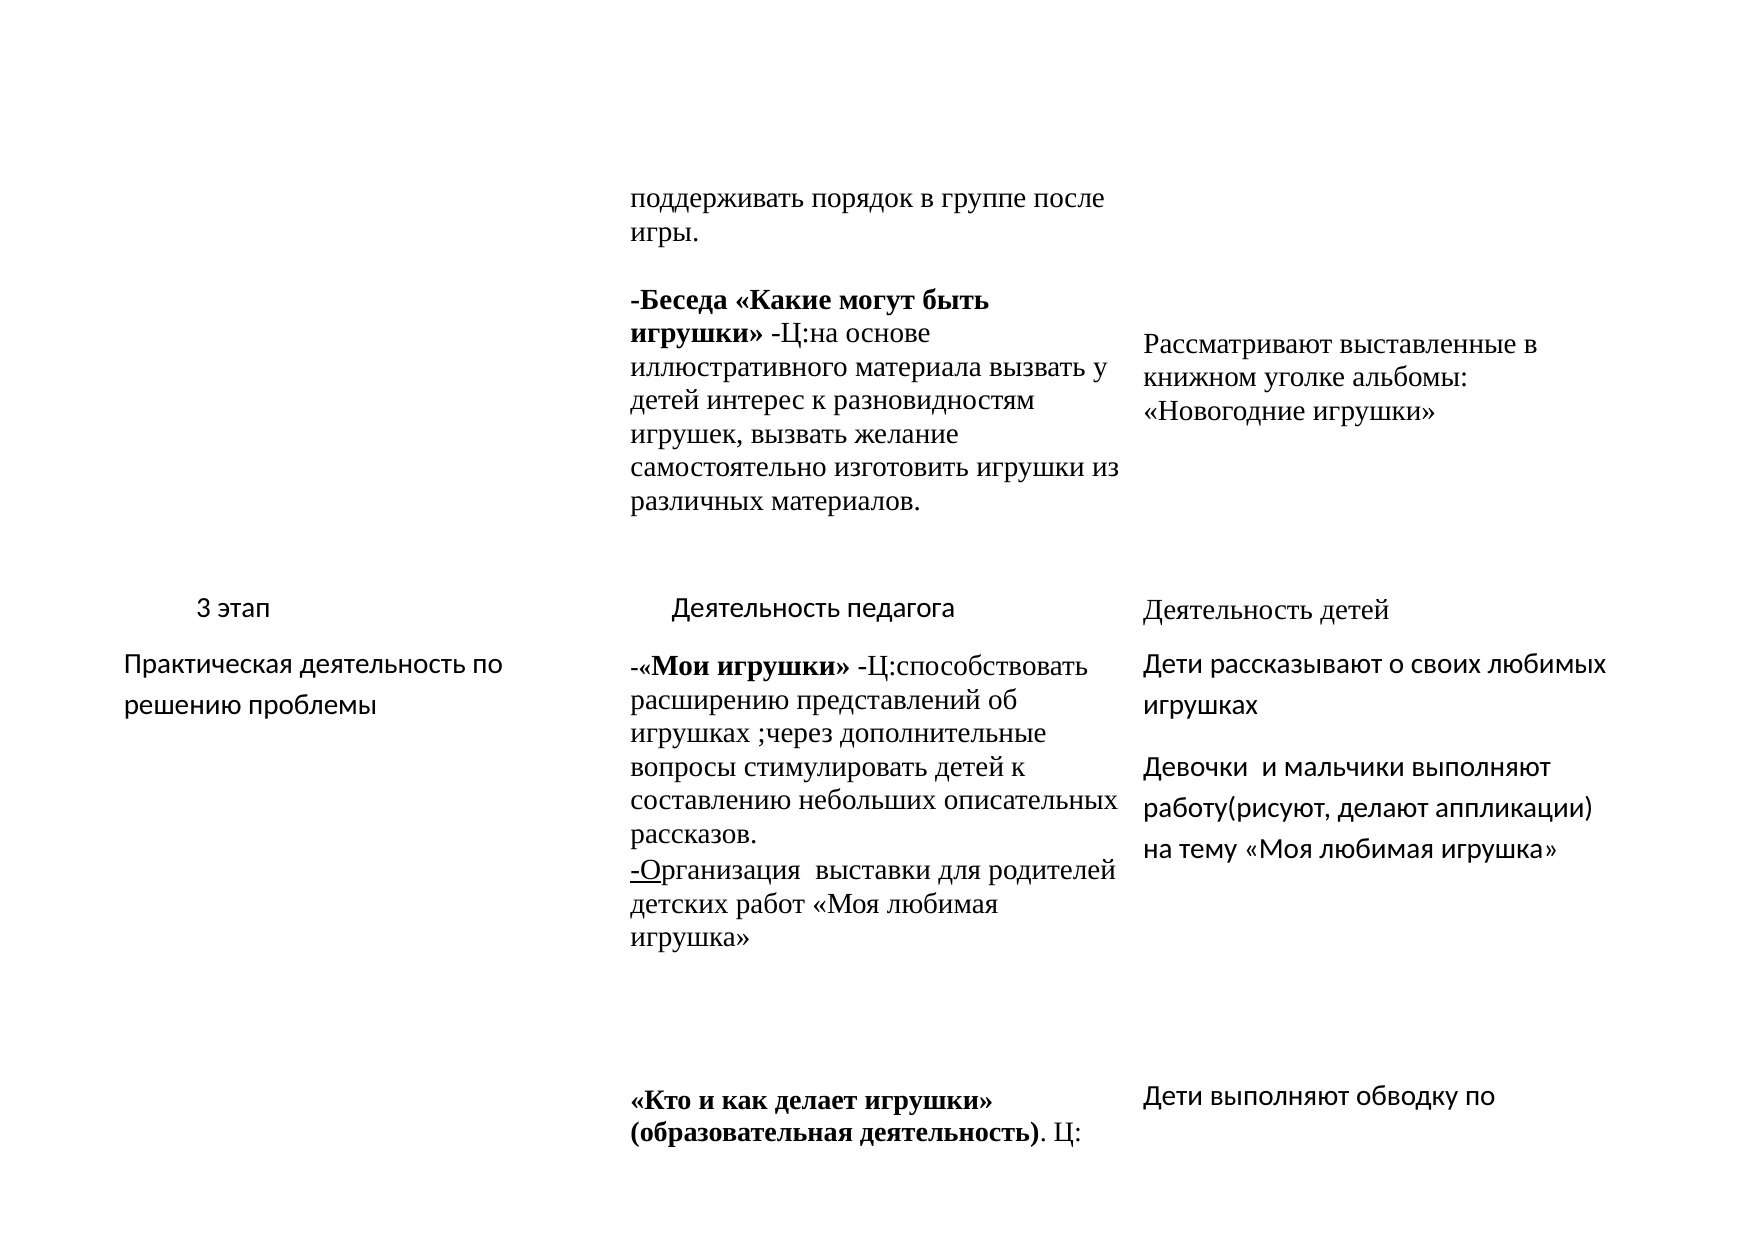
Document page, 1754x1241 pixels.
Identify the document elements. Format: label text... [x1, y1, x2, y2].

table_cell поддерживать порядок в группе после игры. -Беседа «Какие могут быть игрушки» -Ц:на основе иллюстративного материала вызвать у детей интерес к разновидностям игрушек, вызвать желание самостоятельно изготовить игрушки из различных материалов. [619, 177, 1132, 536]
table_cell [118, 177, 619, 536]
table_header 3 этап [112, 589, 619, 645]
table_header Деятельность детей [1132, 589, 1633, 645]
table_cell Практическая деятельность по решению проблемы [112, 645, 619, 1147]
table_header Деятельность педагога [619, 589, 1132, 645]
table_cell Дети рассказывают о своих любимых игрушках Девочки и мальчики выполняют работу(рисуют, делают аппликации) на тему «Моя любимая игрушка» Дети выполняют обводку по [1132, 645, 1633, 1147]
table_cell -«Мои игрушки» -Ц:способствовать расширению представлений об игрушках ;через дополнительные вопросы стимулировать детей к составлению небольших описательных рассказов. -Организация выставки для родителей детских работ «Моя любимая игрушка» «Кто и как делает игрушки» (образовательная деятельность). Ц: [619, 645, 1132, 1147]
table_cell Рассматривают выставленные в книжном уголке альбомы: «Новогодние игрушки» [1132, 177, 1638, 536]
